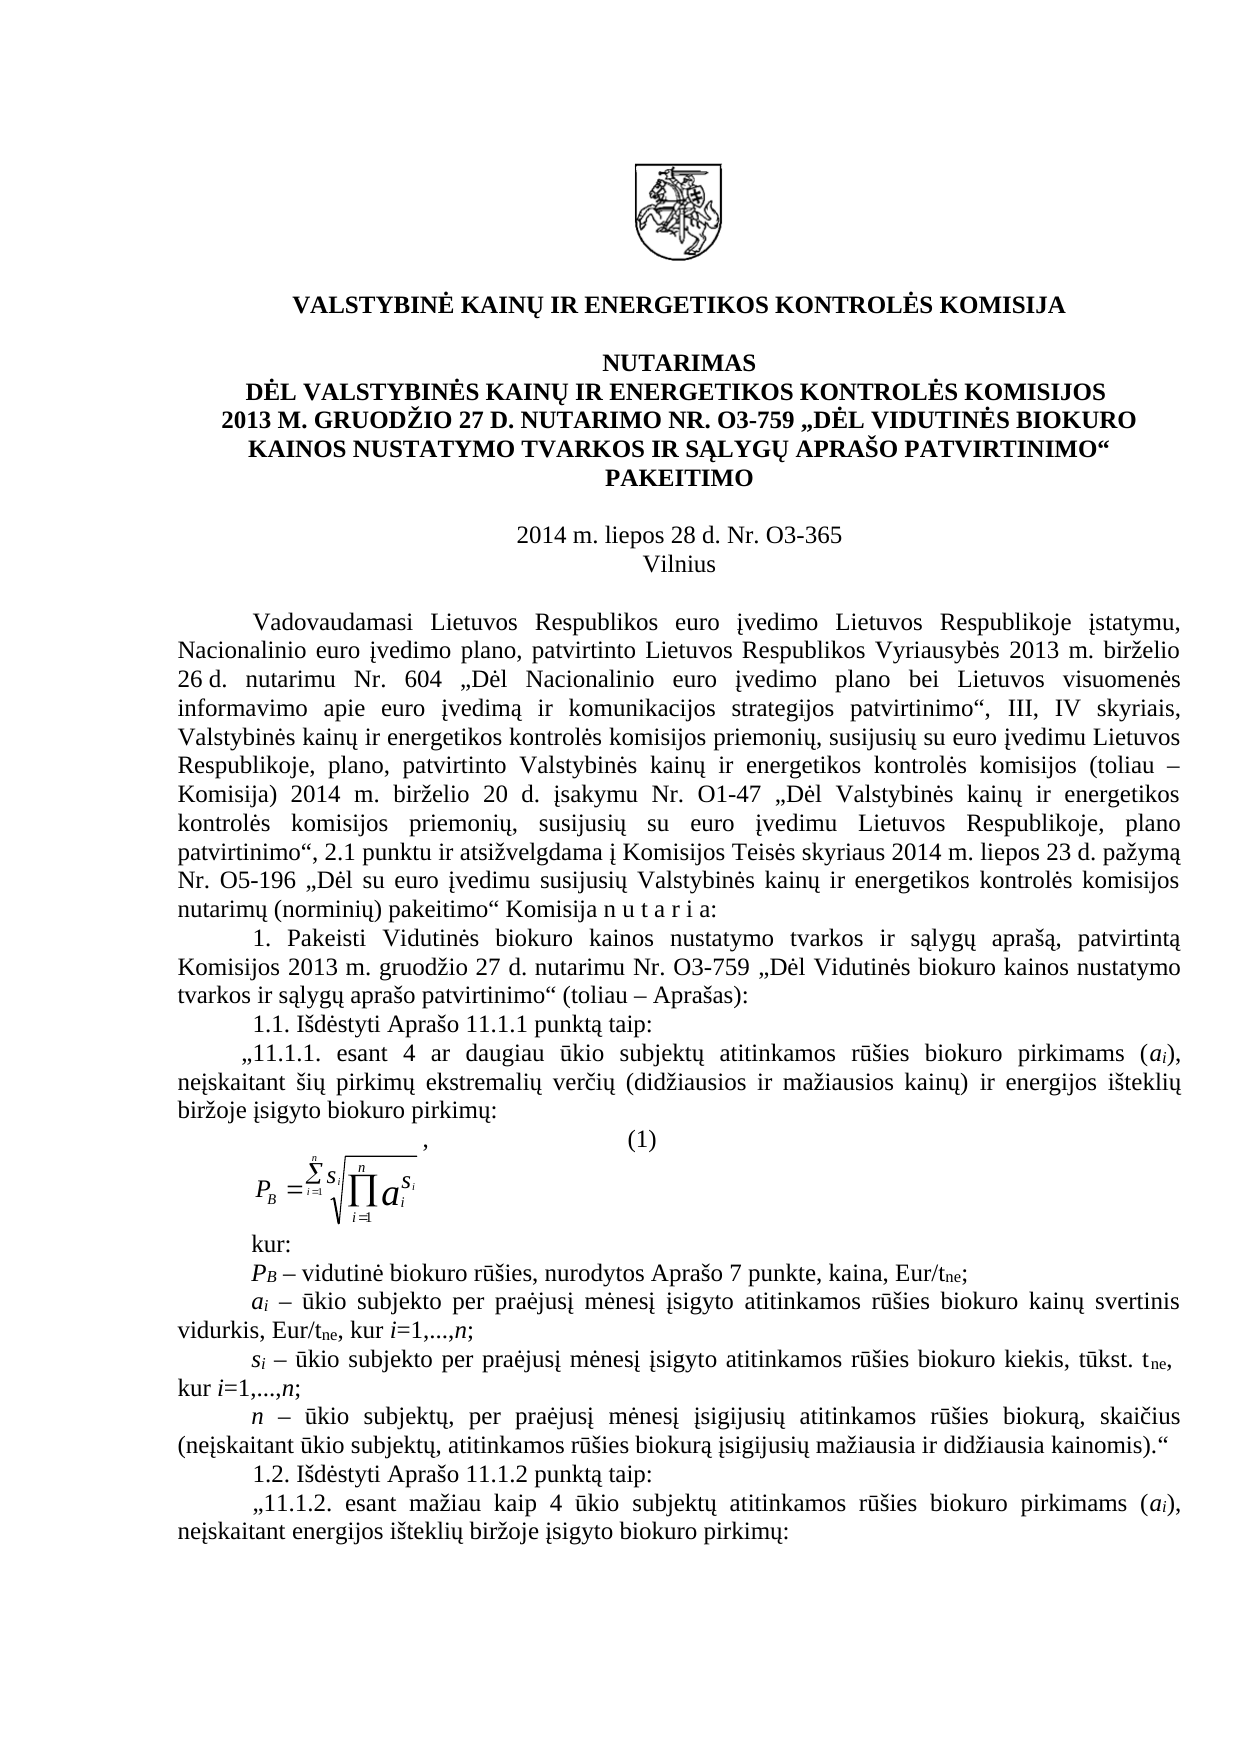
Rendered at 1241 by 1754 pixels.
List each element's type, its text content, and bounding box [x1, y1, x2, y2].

text 2014 m. liepos 28 d. Nr. O3-365 [177, 520, 1181, 549]
text , (1) [177, 1124, 1181, 1229]
text 1.2. Išdėstyti Aprašo 11.1.2 punktą taip: [177, 1459, 1181, 1488]
text kur: [177, 1229, 1181, 1258]
text „11.1.2. esant mažiau kaip 4 ūkio subjektų atitinkamos rūšies biokuro pirkimams (ai), neįskaitant energijos išteklių biržoje įsigyto biokuro pirkimų: [177, 1488, 1181, 1545]
text si – ūkio subjekto per praėjusį mėnesį įsigyto atitinkamos rūšies biokuro kiekis, tūkst. tne, kur i=1,...,n; [177, 1344, 1181, 1401]
text 1. Pakeisti Vidutinės biokuro kainos nustatymo tvarkos ir sąlygų aprašą, patvirtintą Komisijos 2013 m. gruodžio 27 d. nutarimu Nr. O3-759 „Dėl Vidutinės biokuro kainos nustatymo tvarkos ir sąlygų aprašo patvirtinimo“ (toliau – Aprašas): [177, 923, 1181, 1009]
text Vadovaudamasi Lietuvos Respublikos euro įvedimo Lietuvos Respublikoje įstatymu, Nacionalinio euro įvedimo plano, patvirtinto Lietuvos Respublikos Vyriausybės 2013 m. birželio 26 d. nutarimu Nr. 604 „Dėl Nacionalinio euro įvedimo plano bei Lietuvos visuomenės informavimo apie euro įvedimą ir komunikacijos strategijos patvirtinimo“, III, IV skyriais, Valstybinės kainų ir energetikos kontrolės komisijos priemonių, susijusių su euro įvedimu Lietuvos Respublikoje, plano, patvirtinto Valstybinės kainų ir energetikos kontrolės komisijos (toliau – Komisija) 2014 m. birželio 20 d. įsakymu Nr. O1-47 „Dėl Valstybinės kainų ir energetikos kontrolės komisijos priemonių, susijusių su euro įvedimu Lietuvos Respublikoje, plano patvirtinimo“, 2.1 punktu ir atsižvelgdama į Komisijos Teisės skyriaus 2014 m. liepos 23 d. pažymą Nr. O5-196 „Dėl su euro įvedimu susijusių Valstybinės kainų ir energetikos kontrolės komisijos nutarimų (norminių) pakeitimo“ Komisija n u t a r i a: [177, 607, 1181, 923]
text DĖL valstybinės kainų ir energetikos kontrolės komisijos 2013 m. gruodžio 27 d. NUTARIMO Nr. O3-759 „DĖL vidutinės biokuro kainos nustatymo tvarkos ir sąlygų aprašo patvirtinimo“ pakeitimo [177, 377, 1181, 492]
text n – ūkio subjektų, per praėjusį mėnesį įsigijusių atitinkamos rūšies biokurą, skaičius (neįskaitant ūkio subjektų, atitinkamos rūšies biokurą įsigijusių mažiausia ir didžiausia kainomis).“ [177, 1401, 1181, 1459]
text ai – ūkio subjekto per praėjusį mėnesį įsigyto atitinkamos rūšies biokuro kainų svertinis vidurkis, Eur/tne, kur i=1,...,n; [177, 1286, 1181, 1344]
text „11.1.1. esant 4 ar daugiau ūkio subjektų atitinkamos rūšies biokuro pirkimams (ai), neįskaitant šių pirkimų ekstremalių verčių (didžiausios ir mažiausios kainų) ir energijos išteklių biržoje įsigyto biokuro pirkimų: [177, 1038, 1181, 1124]
text vALSTYBINĖ KAINŲ IR ENERGETIKOS KONTROLĖS KOMISIJA [177, 290, 1181, 319]
text 1.1. Išdėstyti Aprašo 11.1.1 punktą taip: [177, 1009, 1181, 1038]
text Vilnius [177, 549, 1181, 578]
text NUTARIMAS [177, 348, 1181, 377]
text PB – vidutinė biokuro rūšies, nurodytos Aprašo 7 punkte, kaina, Eur/tne; [177, 1258, 1181, 1286]
